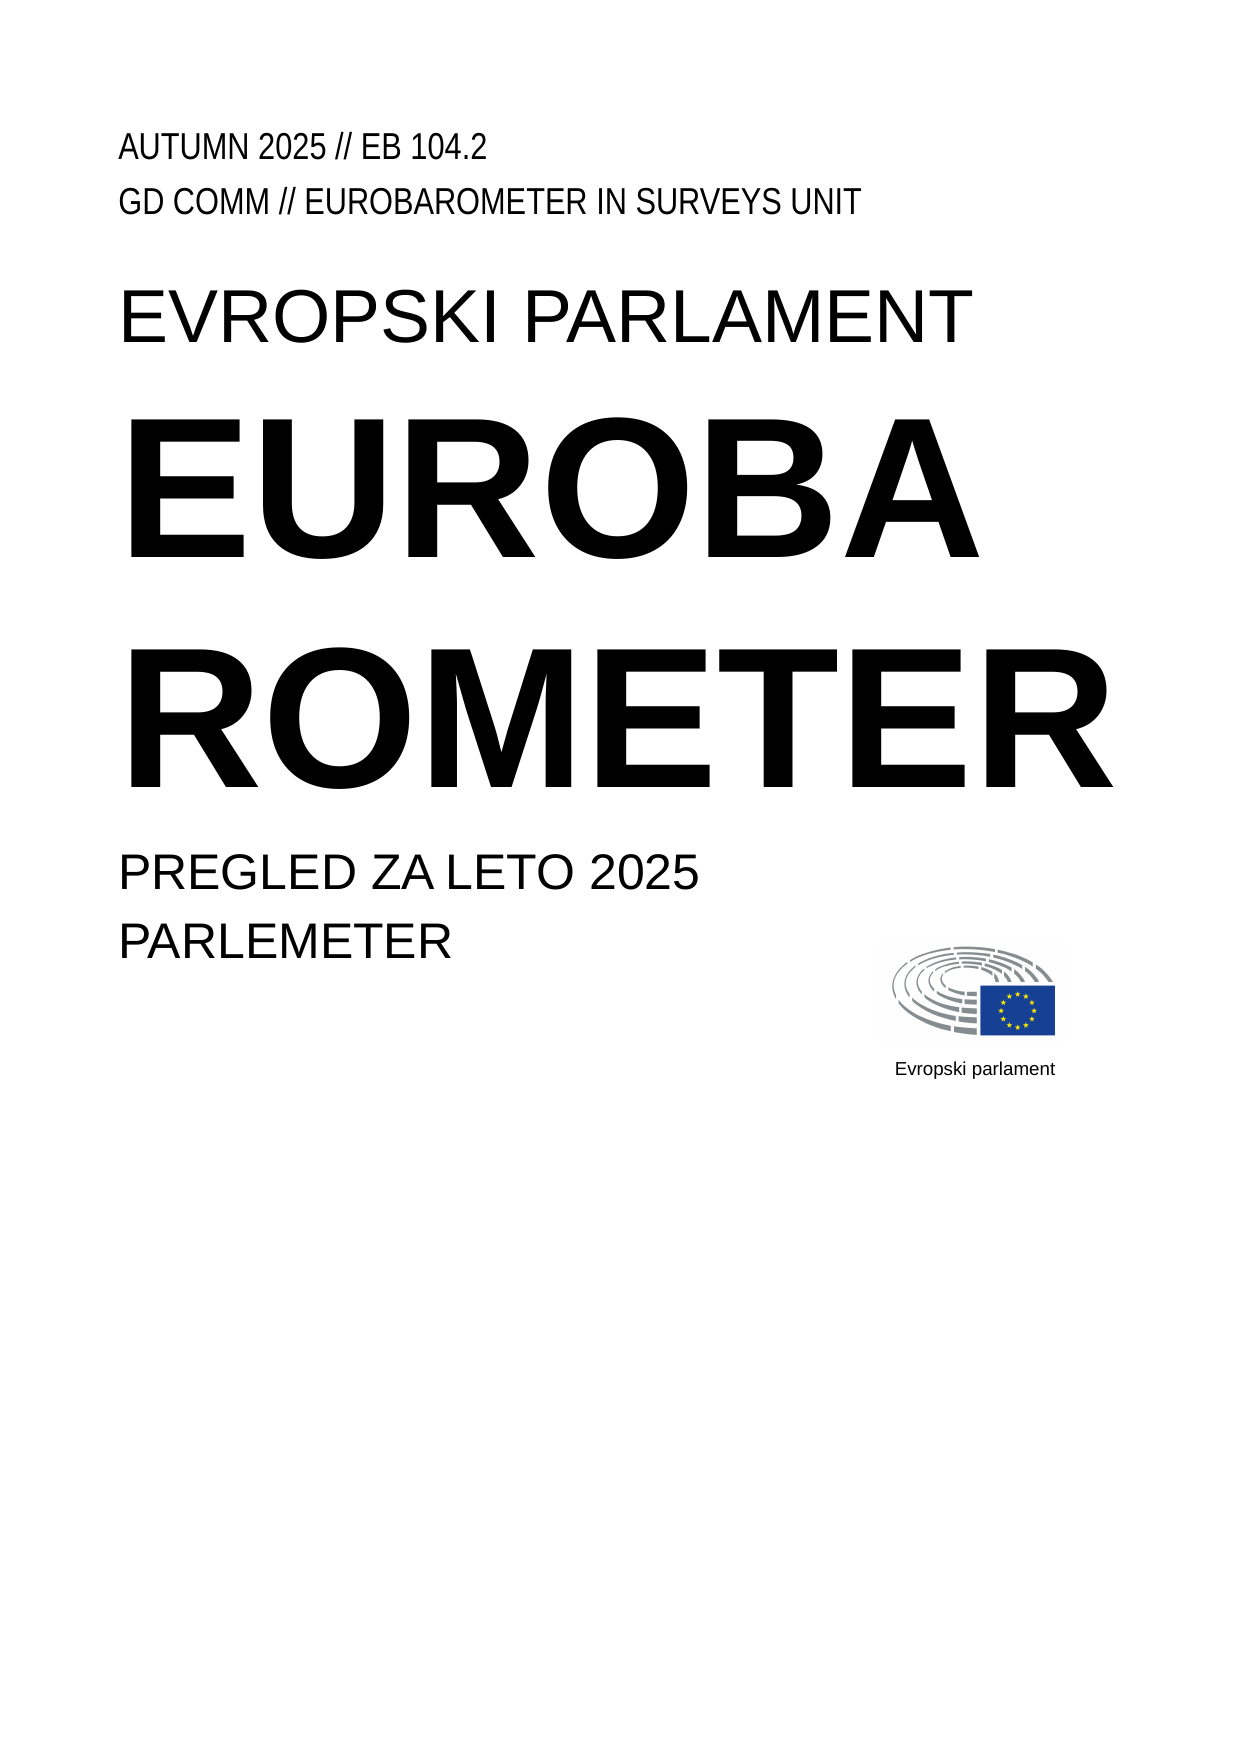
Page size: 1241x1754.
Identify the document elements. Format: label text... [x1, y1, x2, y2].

text EUROBAROMETER [118, 370, 1122, 830]
picture [878, 941, 1067, 1042]
text AUTUMN 2025 // EB 104.2 [118, 124, 1122, 167]
text EVROPSKI PARLAMENT [118, 272, 1122, 358]
text GD COMM // EUROBAROMETER IN SURVEYS UNIT [118, 179, 1122, 222]
text PARLEMETER [118, 911, 1122, 969]
text PREGLED ZA LETO 2025 [118, 842, 1122, 899]
